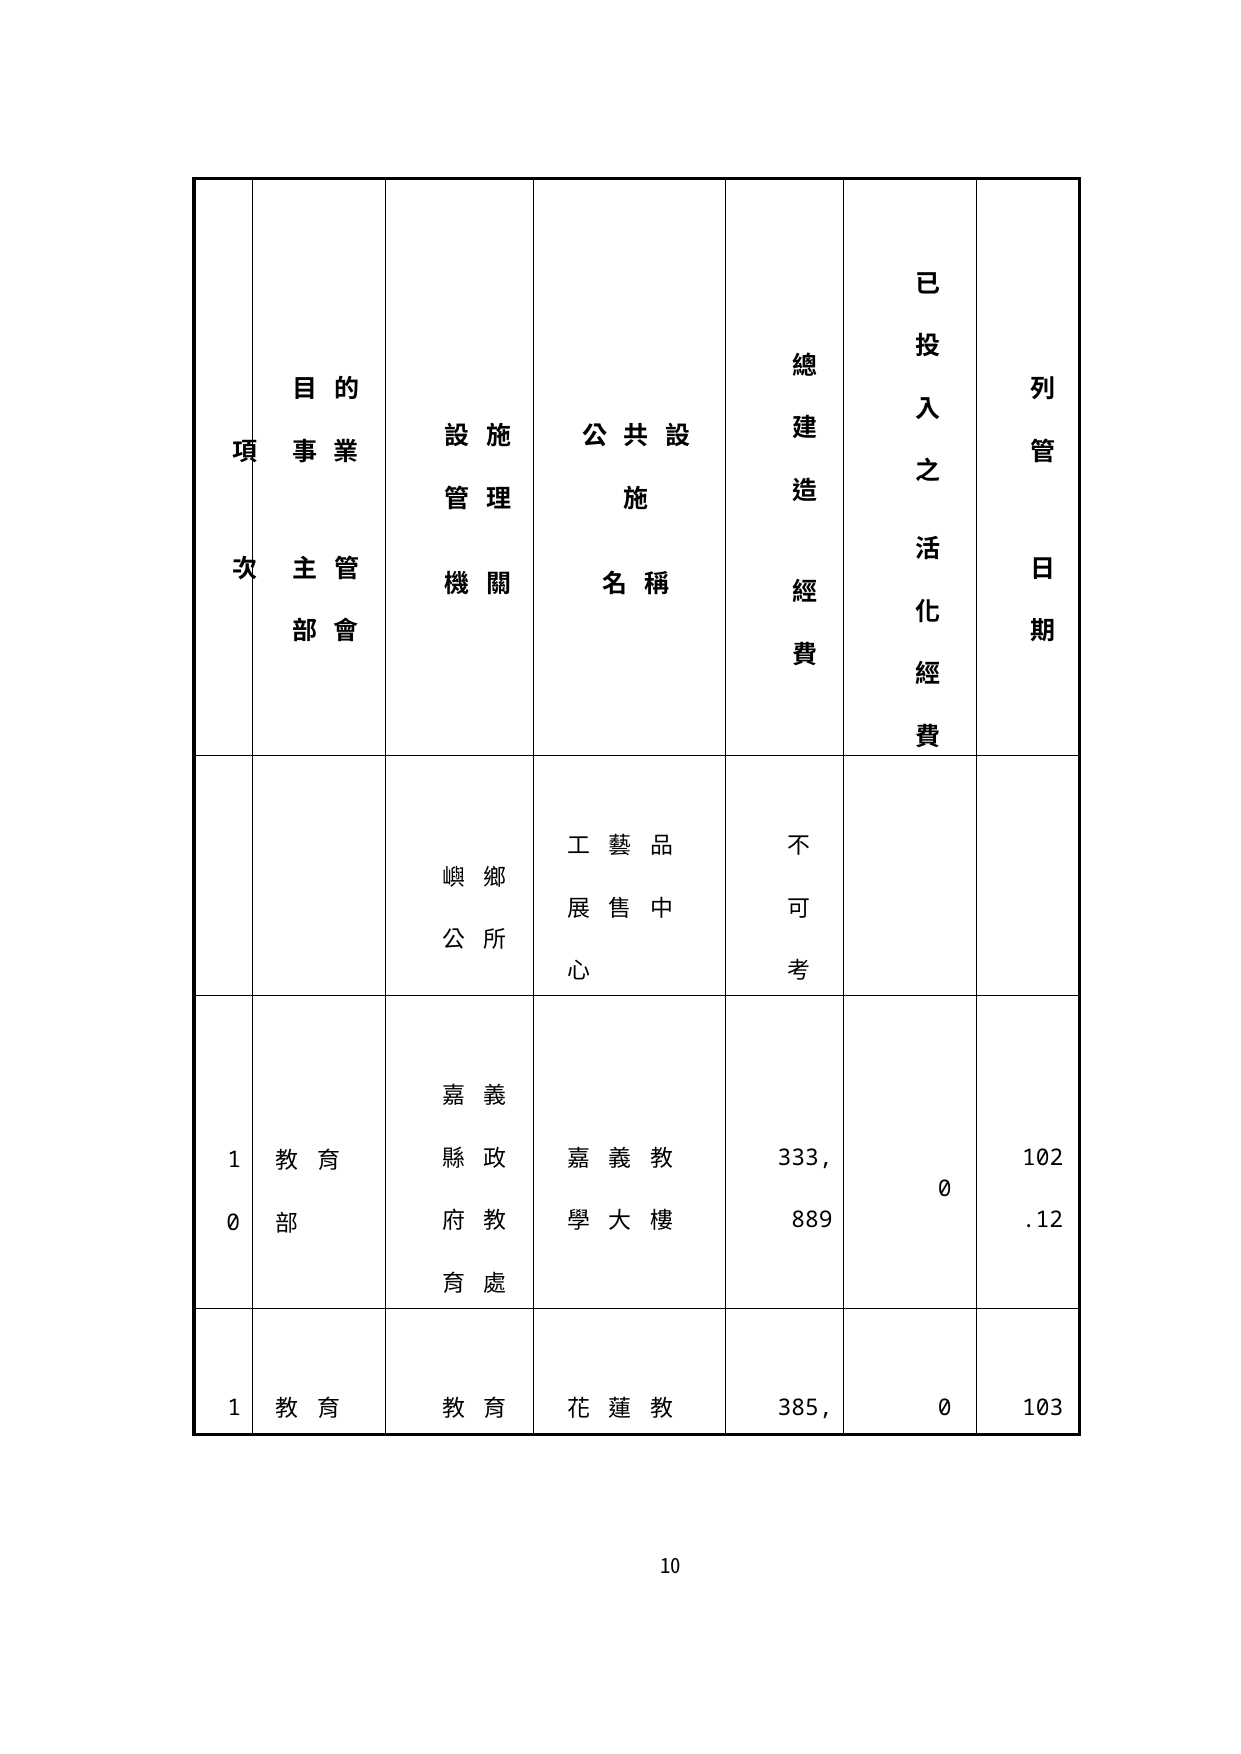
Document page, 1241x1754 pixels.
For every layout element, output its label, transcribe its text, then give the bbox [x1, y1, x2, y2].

table_cell 385, [726, 1309, 843, 1432]
table_cell [196, 756, 252, 995]
table_cell 103 [977, 1309, 1078, 1432]
table_header 列管 日期 [977, 180, 1078, 755]
table_header 項 次 [196, 180, 252, 755]
table_header 已投入之 活化經費 [844, 180, 976, 755]
table_cell 1 [196, 1309, 252, 1432]
table_cell 333,889 [726, 996, 843, 1307]
table_header 公共設施 名稱 [534, 180, 725, 755]
table_cell 嘉義縣政府教育處 [386, 996, 533, 1307]
table_cell 102.12 [977, 996, 1078, 1307]
table_header 設施管理 機關 [386, 180, 533, 755]
table_cell 教育 [386, 1309, 533, 1432]
table_cell 0 [844, 1309, 976, 1432]
table_cell 教育 [253, 1309, 385, 1432]
table_cell 花蓮教 [534, 1309, 725, 1432]
table_header 目的事業 主管部會 [253, 180, 385, 755]
table_cell 0 [844, 996, 976, 1307]
table_cell 不可考 [726, 756, 843, 995]
table_cell 10 [196, 996, 252, 1307]
table_cell 工藝品展售中心 [534, 756, 725, 995]
table_cell 嶼鄉公所 [386, 756, 533, 995]
table_cell [977, 756, 1078, 995]
table_cell [844, 756, 976, 995]
table_cell 教育部 [253, 996, 385, 1307]
table_cell [253, 756, 385, 995]
table_header 總建造 經費 [726, 180, 843, 755]
table_cell 嘉義教學大樓 [534, 996, 725, 1307]
